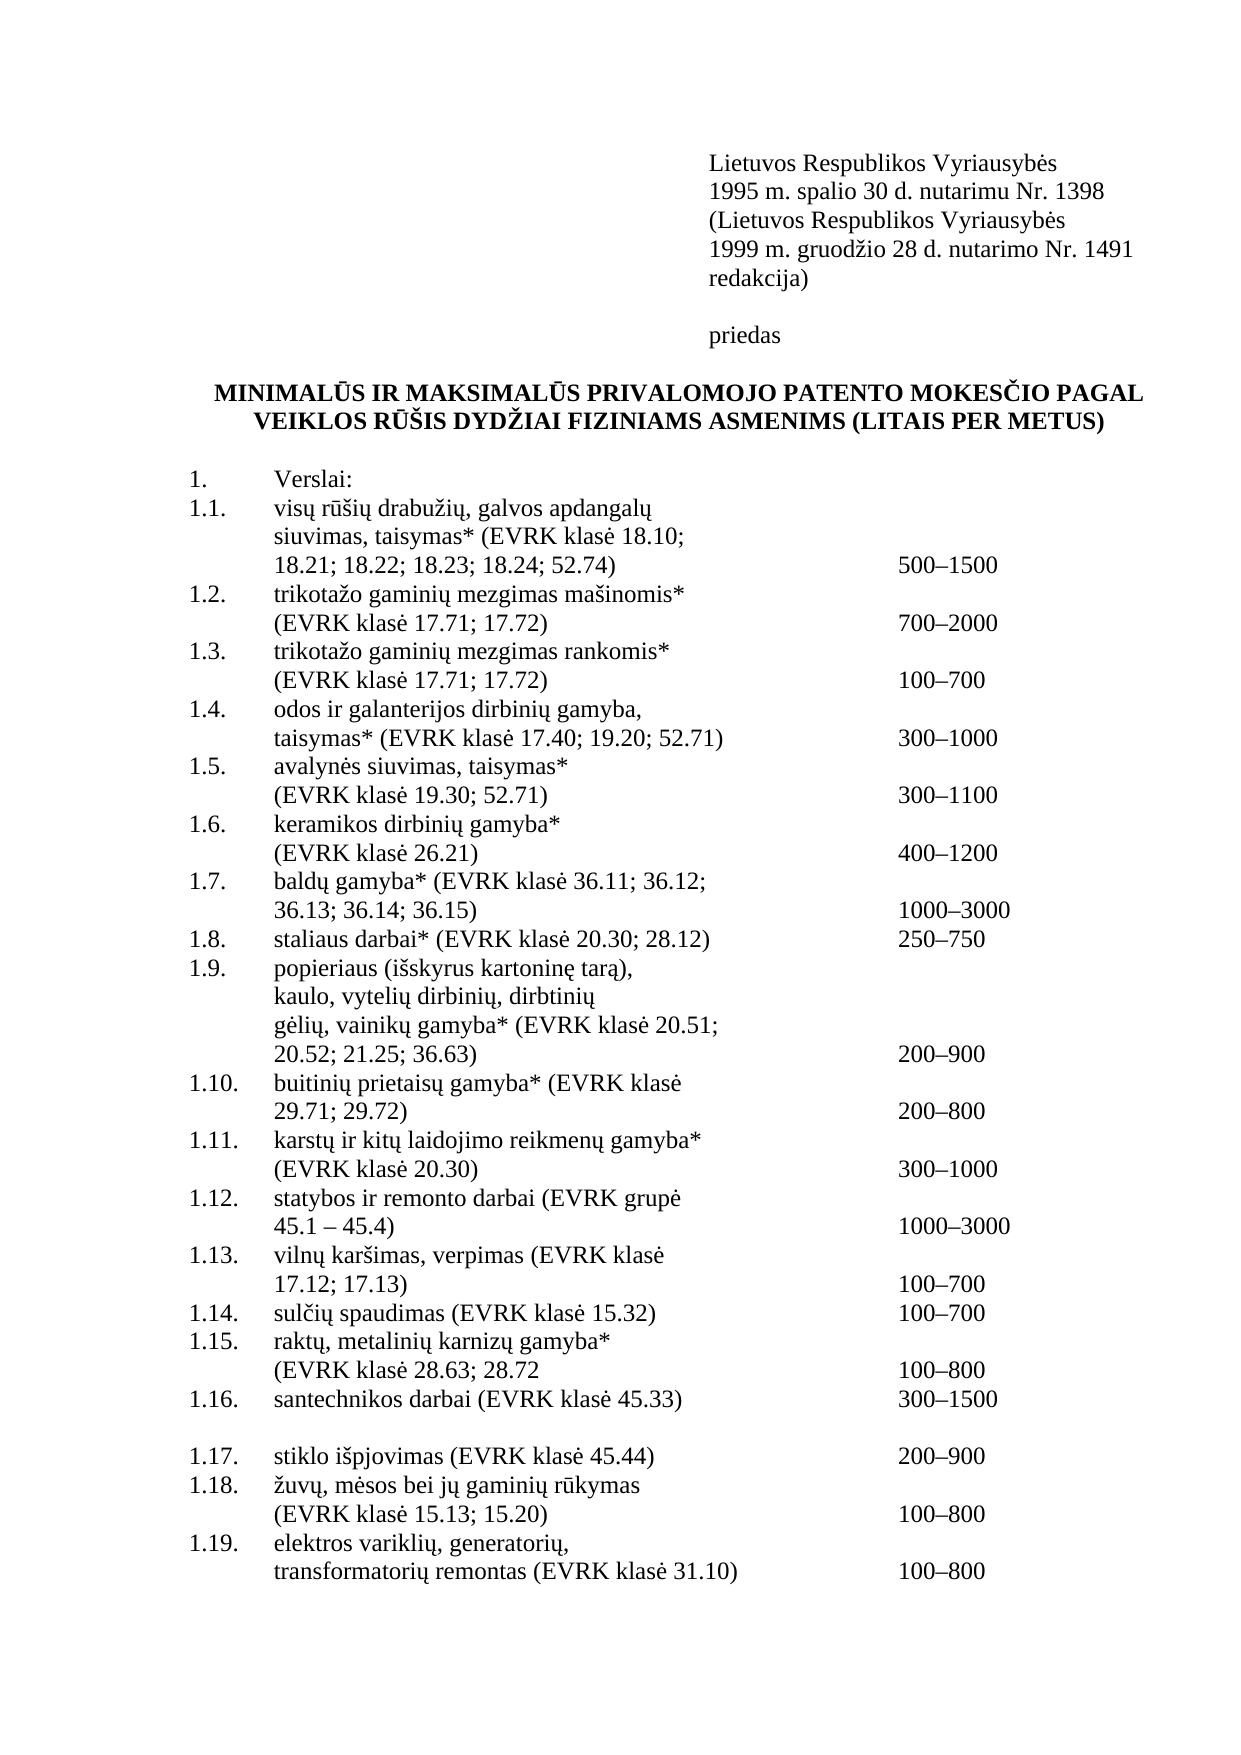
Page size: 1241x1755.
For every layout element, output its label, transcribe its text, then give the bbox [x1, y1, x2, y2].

text (Lietuvos Respublikos Vyriausybės [177, 205, 1181, 234]
table_cell [887, 1183, 1194, 1211]
table_cell 18.21; 18.22; 18.23; 18.24; 52.74) [262, 550, 887, 579]
table_cell taisymas* (EVRK klasė 17.40; 19.20; 52.71) [262, 723, 887, 751]
table_cell [177, 1154, 262, 1183]
text redakcija) [177, 263, 1181, 291]
table_cell [887, 1125, 1194, 1154]
text Minimalūs ir maksimalūs privalomojo patento mokesčio pagal veiklos rūšis dydžiai fiziniams asmenims (litais per metus) [177, 378, 1181, 435]
table_cell [177, 521, 262, 550]
table_cell [177, 1010, 262, 1039]
table_cell 100–700 [887, 1269, 1194, 1298]
table_cell 1.3. [177, 636, 262, 665]
table_cell [887, 579, 1194, 608]
table_cell žuvų, mėsos bei jų gaminių rūkymas [262, 1470, 887, 1499]
table_cell 400–1200 [887, 838, 1194, 866]
table_cell kaulo, vytelių dirbinių, dirbtinių [262, 981, 887, 1010]
text 1995 m. spalio 30 d. nutarimu Nr. 1398 [177, 176, 1181, 205]
table_cell visų rūšių drabužių, galvos apdangalų [262, 493, 887, 521]
table_cell [177, 1499, 262, 1528]
text priedas [177, 320, 1181, 349]
table_cell buitinių prietaisų gamyba* (EVRK klasė [262, 1068, 887, 1096]
table_header [887, 464, 1194, 493]
table_cell 20.52; 21.25; 36.63) [262, 1039, 887, 1068]
table_cell 1.14. [177, 1298, 262, 1326]
table_cell [887, 1326, 1194, 1355]
table_cell 1.8. [177, 924, 262, 953]
table_cell [887, 493, 1194, 521]
table_cell [177, 608, 262, 636]
table_cell 200–900 [887, 1039, 1194, 1068]
table_cell [887, 1413, 1194, 1441]
table_cell raktų, metalinių karnizų gamyba* [262, 1326, 887, 1355]
table_cell [177, 895, 262, 924]
table_cell [177, 550, 262, 579]
table_cell 17.12; 17.13) [262, 1269, 887, 1298]
table_cell 500–1500 [887, 550, 1194, 579]
table_cell [887, 751, 1194, 780]
table_cell elektros variklių, generatorių, [262, 1528, 887, 1556]
table_cell baldų gamyba* (EVRK klasė 36.11; 36.12; [262, 866, 887, 895]
table_cell 1000–3000 [887, 895, 1194, 924]
table_cell [177, 1355, 262, 1384]
table_cell popieriaus (išskyrus kartoninę tarą), [262, 953, 887, 981]
table_cell [177, 838, 262, 866]
table_cell [887, 981, 1194, 1010]
table_cell siuvimas, taisymas* (EVRK klasė 18.10; [262, 521, 887, 550]
table_cell 1.11. [177, 1125, 262, 1154]
table_cell [177, 1096, 262, 1125]
table_cell [887, 1470, 1194, 1499]
table_cell 1.19. [177, 1528, 262, 1556]
table_cell [177, 1556, 262, 1585]
table_cell sulčių spaudimas (EVRK klasė 15.32) [262, 1298, 887, 1326]
table_cell [887, 1240, 1194, 1269]
table_cell [177, 1211, 262, 1240]
table_cell 1.10. [177, 1068, 262, 1096]
table_cell 29.71; 29.72) [262, 1096, 887, 1125]
table_cell trikotažo gaminių mezgimas mašinomis* [262, 579, 887, 608]
table_header Verslai: [262, 464, 887, 493]
table_cell [177, 1039, 262, 1068]
table_cell 100–800 [887, 1355, 1194, 1384]
table_cell stiklo išpjovimas (EVRK klasė 45.44) [262, 1441, 887, 1470]
table_cell [887, 521, 1194, 550]
table_cell odos ir galanterijos dirbinių gamyba, [262, 694, 887, 723]
table_cell staliaus darbai* (EVRK klasė 20.30; 28.12) [262, 924, 887, 953]
table_cell avalynės siuvimas, taisymas* [262, 751, 887, 780]
table_cell [887, 809, 1194, 838]
table_cell [887, 636, 1194, 665]
table_cell (EVRK klasė 28.63; 28.72 [262, 1355, 887, 1384]
table_cell 300–1500 [887, 1384, 1194, 1413]
table_cell 1.2. [177, 579, 262, 608]
table_cell trikotažo gaminių mezgimas rankomis* [262, 636, 887, 665]
table_cell santechnikos darbai (EVRK klasė 45.33) [262, 1384, 887, 1413]
table_cell [177, 981, 262, 1010]
table_cell [887, 953, 1194, 981]
table_cell 1.12. [177, 1183, 262, 1211]
table_cell 100–700 [887, 665, 1194, 694]
table_cell 1000–3000 [887, 1211, 1194, 1240]
table_cell 300–1100 [887, 780, 1194, 809]
table_cell 300–1000 [887, 723, 1194, 751]
table_cell 45.1 – 45.4) [262, 1211, 887, 1240]
text Lietuvos Respublikos Vyriausybės [177, 148, 1181, 176]
table_cell 1.9. [177, 953, 262, 981]
table_cell 1.7. [177, 866, 262, 895]
table_cell transformatorių remontas (EVRK klasė 31.10) [262, 1556, 887, 1585]
table_cell [887, 1528, 1194, 1556]
table_cell (EVRK klasė 17.71; 17.72) [262, 608, 887, 636]
table_cell 1.6. [177, 809, 262, 838]
table_cell karstų ir kitų laidojimo reikmenų gamyba* [262, 1125, 887, 1154]
table_cell keramikos dirbinių gamyba* [262, 809, 887, 838]
table_cell [177, 723, 262, 751]
table_cell 300–1000 [887, 1154, 1194, 1183]
table_cell [177, 665, 262, 694]
table_cell 200–900 [887, 1441, 1194, 1470]
table_cell gėlių, vainikų gamyba* (EVRK klasė 20.51; [262, 1010, 887, 1039]
text 1999 m. gruodžio 28 d. nutarimo Nr. 1491 [177, 234, 1181, 263]
table_header 1. [177, 464, 262, 493]
table_cell [262, 1413, 887, 1441]
table_cell (EVRK klasė 26.21) [262, 838, 887, 866]
table_cell 250–750 [887, 924, 1194, 953]
table_cell [177, 780, 262, 809]
table_cell 1.4. [177, 694, 262, 723]
table_cell vilnų karšimas, verpimas (EVRK klasė [262, 1240, 887, 1269]
table_cell (EVRK klasė 17.71; 17.72) [262, 665, 887, 694]
table_cell 100–800 [887, 1556, 1194, 1585]
table_cell [887, 1010, 1194, 1039]
table_cell 100–800 [887, 1499, 1194, 1528]
table_cell [177, 1413, 262, 1441]
table_cell 1.17. [177, 1441, 262, 1470]
table_cell 1.13. [177, 1240, 262, 1269]
table_cell 1.18. [177, 1470, 262, 1499]
table_cell 36.13; 36.14; 36.15) [262, 895, 887, 924]
table_cell 700–2000 [887, 608, 1194, 636]
table_cell 200–800 [887, 1096, 1194, 1125]
table_cell [887, 1068, 1194, 1096]
table_cell 1.5. [177, 751, 262, 780]
table_cell 1.15. [177, 1326, 262, 1355]
table_cell (EVRK klasė 15.13; 15.20) [262, 1499, 887, 1528]
table_cell (EVRK klasė 19.30; 52.71) [262, 780, 887, 809]
table_cell 1.16. [177, 1384, 262, 1413]
table_cell [177, 1269, 262, 1298]
table_cell [887, 866, 1194, 895]
table_cell 1.1. [177, 493, 262, 521]
table_cell [887, 694, 1194, 723]
table_cell (EVRK klasė 20.30) [262, 1154, 887, 1183]
table_cell statybos ir remonto darbai (EVRK grupė [262, 1183, 887, 1211]
table_cell 100–700 [887, 1298, 1194, 1326]
